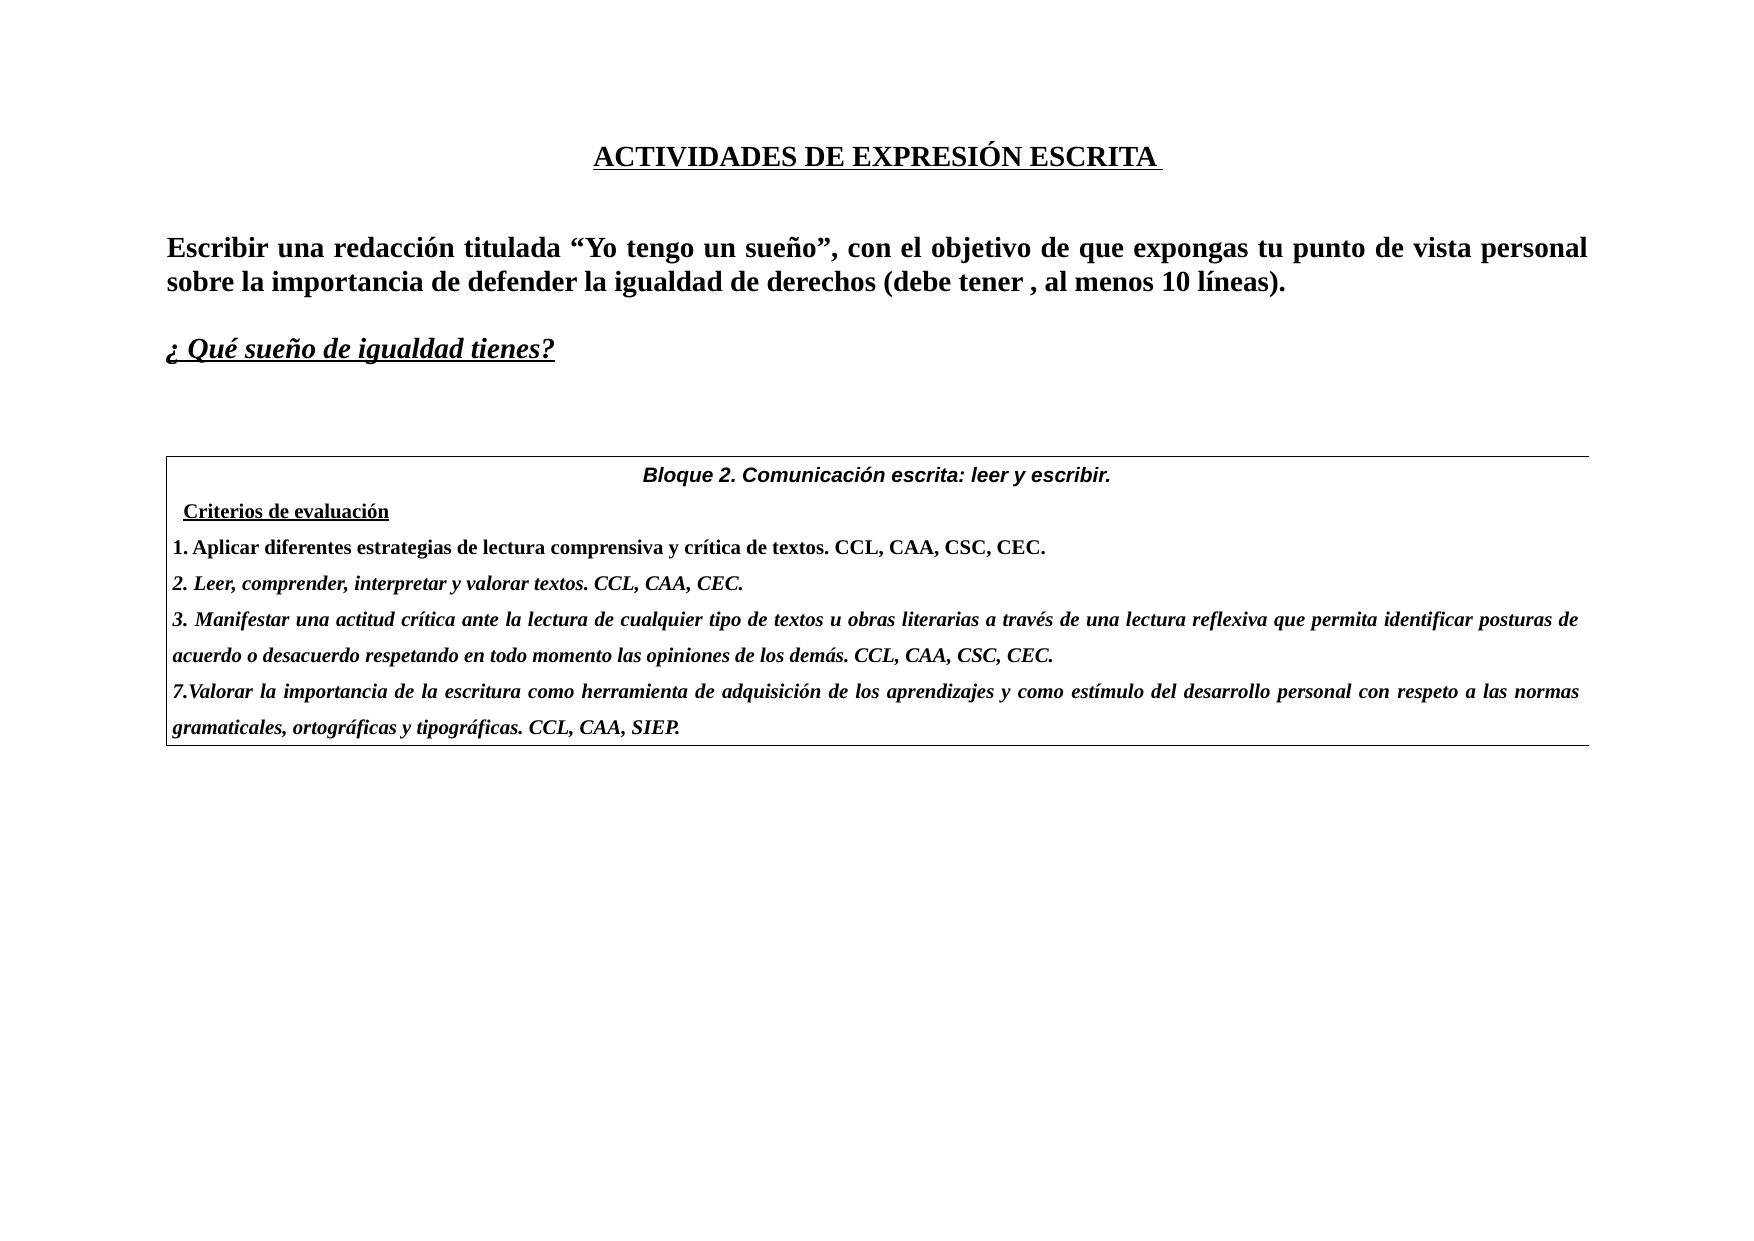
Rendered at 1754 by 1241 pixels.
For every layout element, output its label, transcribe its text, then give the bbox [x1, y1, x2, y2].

table_header Bloque 2. Comunicación escrita: leer y escribir. Criterios de evaluación 1. Aplicar diferentes estrategias de lectura comprensiva y crítica de textos. CCL, CAA, CSC, CEC. 2. Leer, comprender, interpretar y valorar textos. CCL, CAA, CEC. 3. Manifestar una actitud crítica ante la lectura de cualquier tipo de textos u obras literarias a través de una lectura reflexiva que permita identificar posturas de acuerdo o desacuerdo respetando en todo momento las opiniones de los demás. CCL, CAA, CSC, CEC. 7.Valorar la importancia de la escritura como herramienta de adquisición de los aprendizajes y como estímulo del desarrollo personal con respeto a las normas gramaticales, ortográficas y tipográficas. CCL, CAA, SIEP. [167, 457, 1589, 744]
text ACTIVIDADES DE EXPRESIÓN ESCRITA [167, 139, 1589, 173]
text ¿ Qué sueño de igualdad tienes? [165, 331, 1589, 365]
text Escribir una redacción titulada “Yo tengo un sueño”, con el objetivo de que expongas tu punto de vista personal sobre la importancia de defender la igualdad de derechos (debe tener , al menos 10 líneas). [167, 231, 1589, 298]
